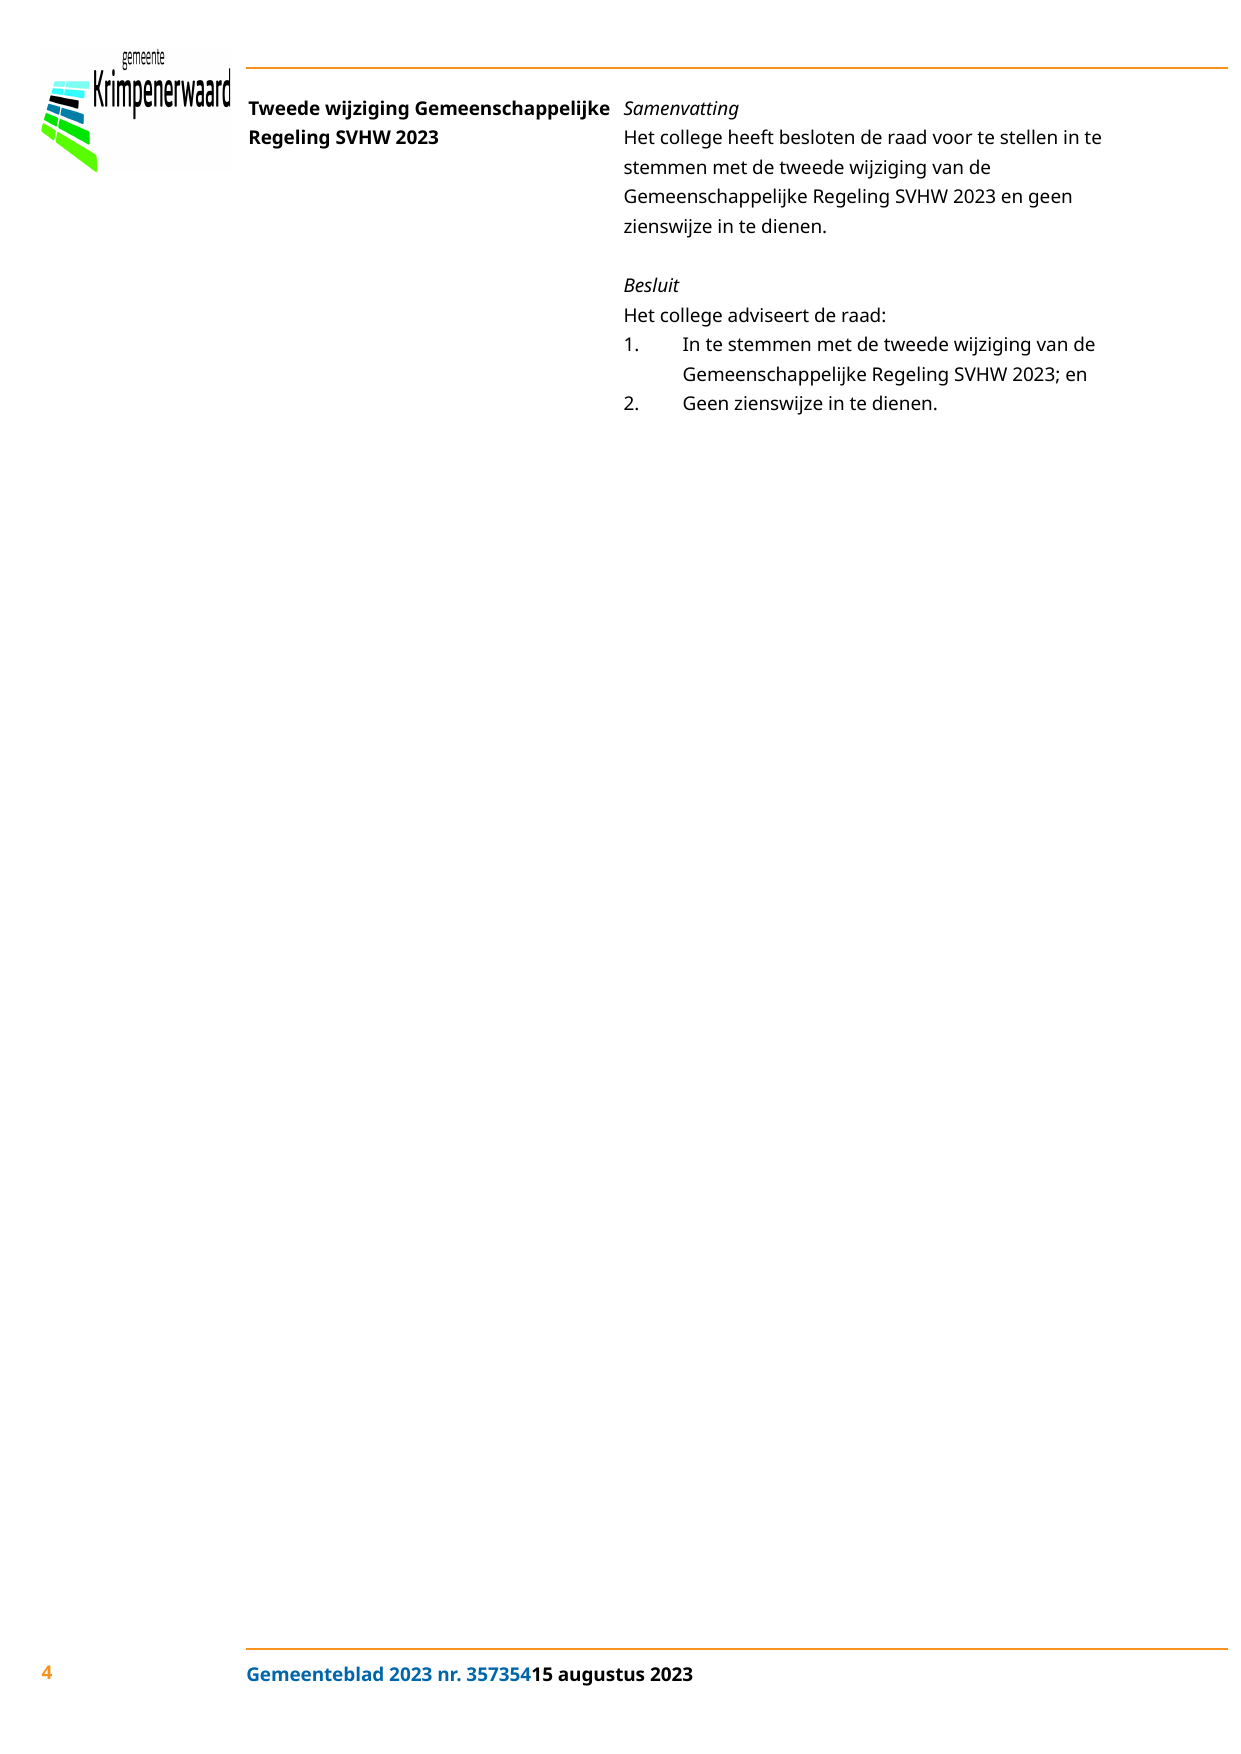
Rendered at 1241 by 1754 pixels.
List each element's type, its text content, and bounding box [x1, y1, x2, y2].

table_cell Samenvatting Het college heeft besloten de raad voor te stellen in te stemmen met de tweede wijziging van de Gemeenschappelijke Regeling SVHW 2023 en geen zienswijze in te dienen. Besluit Het college adviseert de raad: In te stemmen met de tweede wijziging van de Gemeenschappelijke Regeling SVHW 2023; en Geen zienswijze in te dienen. [623, 95, 1152, 416]
picture [41, 47, 231, 172]
table_cell Tweede wijziging Gemeenschappelijke Regeling SVHW 2023 [248, 95, 623, 416]
